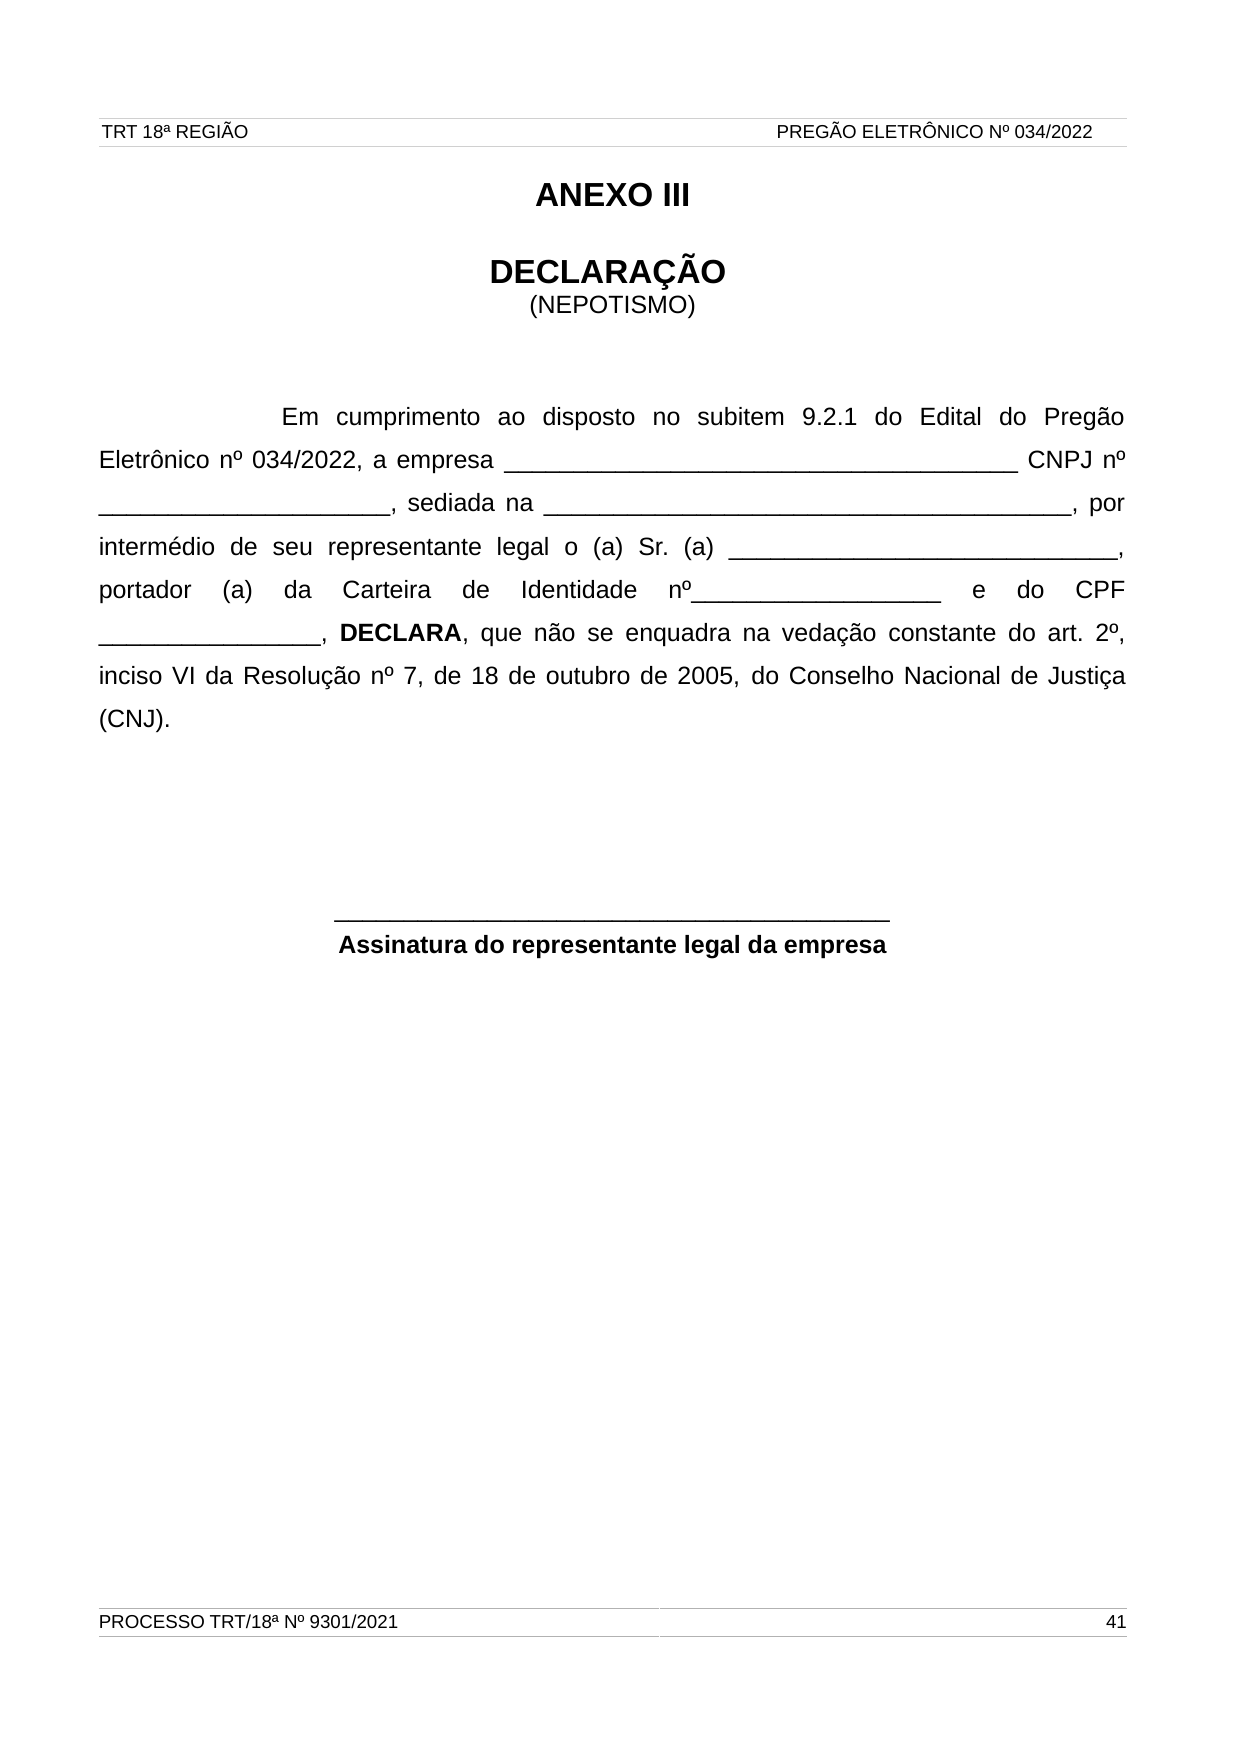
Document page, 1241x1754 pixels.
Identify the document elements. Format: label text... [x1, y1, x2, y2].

text DECLARAÇÃO [98, 252, 1127, 291]
text Assinatura do representante legal da empresa [98, 923, 1127, 958]
text Em cumprimento ao disposto no subitem 9.2.1 do Edital do Pregão Eletrônico nº 034/2022, a empresa _____________________________________ CNPJ nº _____________________, sediada na ______________________________________, por intermédio de seu representante legal o (a) Sr. (a) ____________________________, portador (a) da Carteira de Identidade nº__________________ e do CPF ________________, DECLARA, que não se enquadra na vedação constante do art. 2º, inciso VI da Resolução nº 7, de 18 de outubro de 2005, do Conselho Nacional de Justiça (CNJ). [98, 402, 1127, 733]
text ________________________________________ [98, 894, 1127, 923]
text ANEXO III [98, 175, 1127, 214]
text (NEPOTISMO) [98, 291, 1127, 319]
